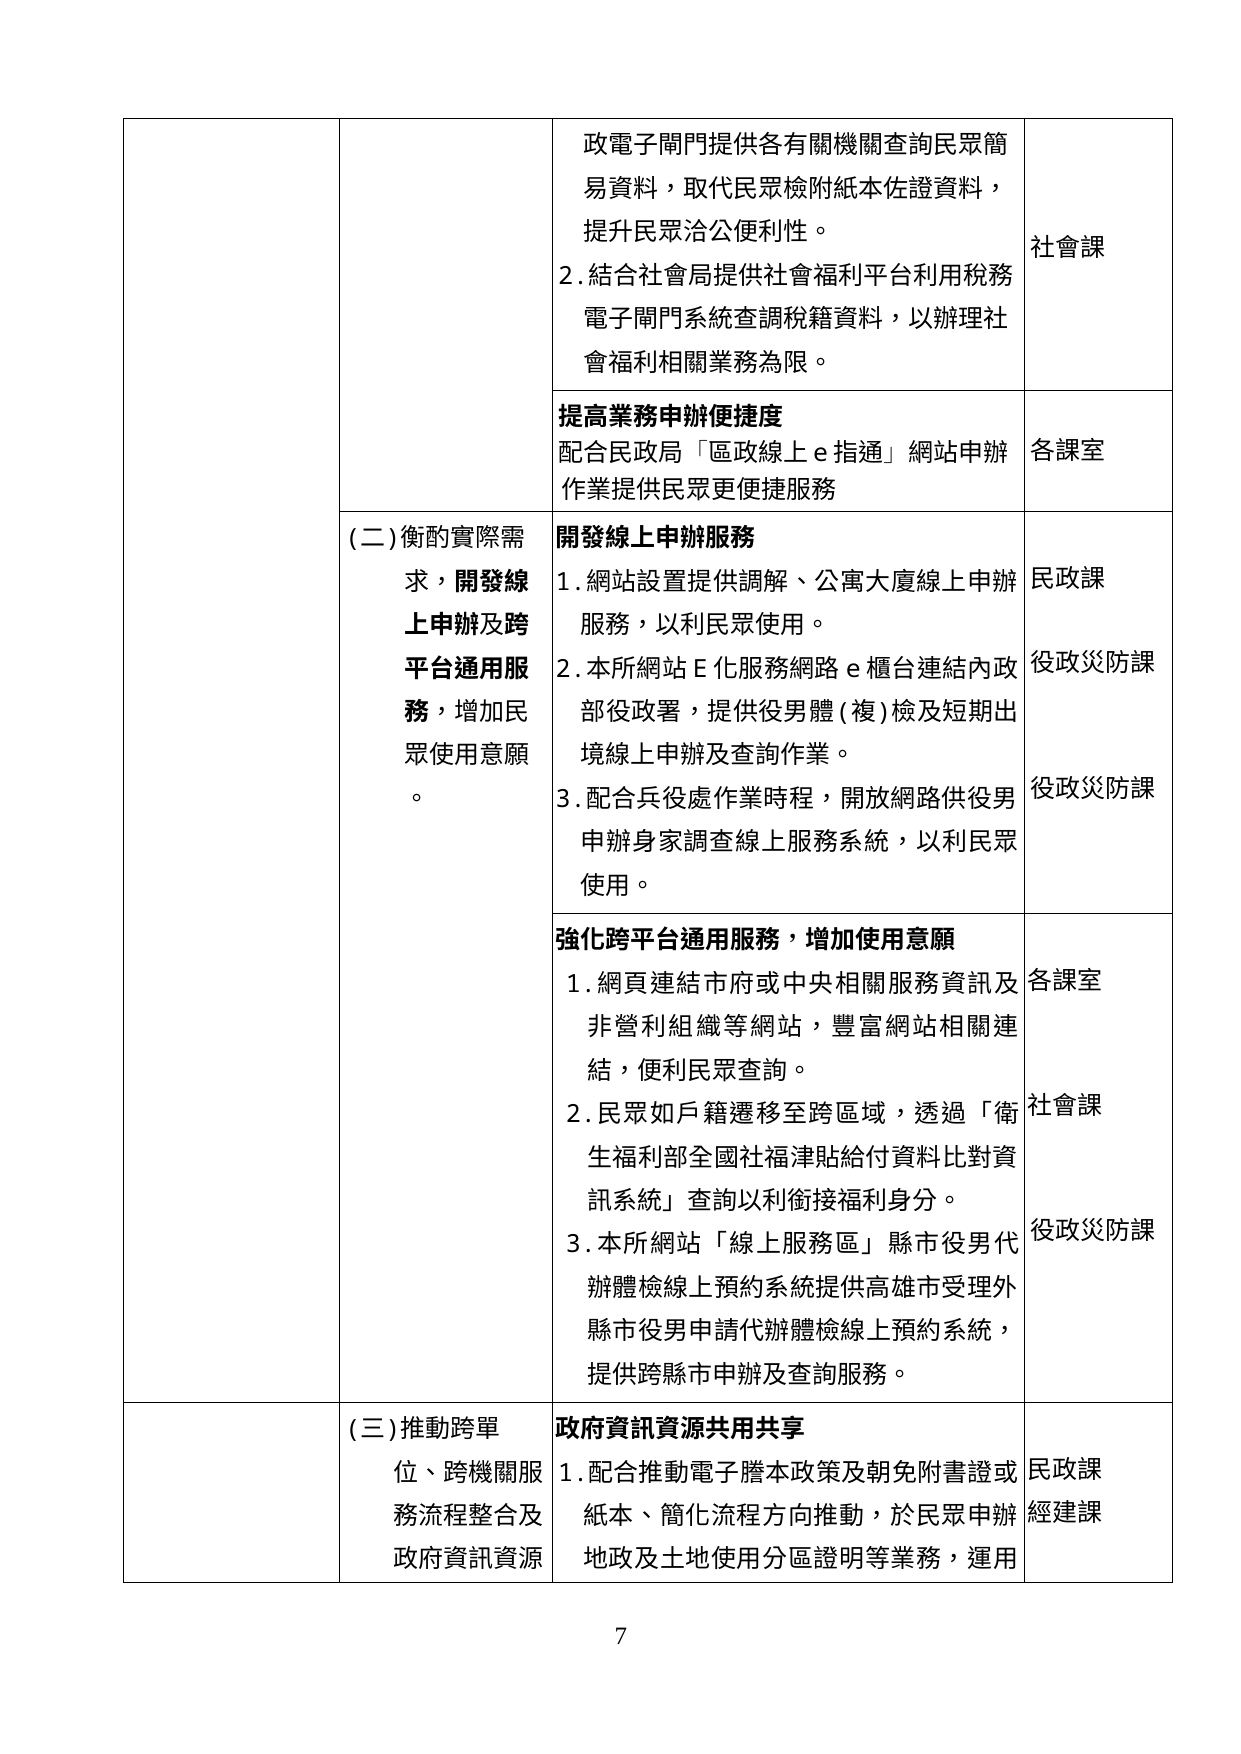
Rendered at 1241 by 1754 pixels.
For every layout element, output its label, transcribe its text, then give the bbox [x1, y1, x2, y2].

table_cell 開發線上申辦服務 1.網站設置提供調解、公寓大廈線上申辦服務，以利民眾使用。 2.本所網站E化服務網路e櫃台連結內政部役政署，提供役男體(複)檢及短期出境線上申辦及查詢作業。 3.配合兵役處作業時程，開放網路供役男申辦身家調查線上服務系統，以利民眾使用。 [553, 512, 1024, 913]
table_cell (二)衡酌實際需求，開發線上申辦及跨平台通用服務，增加民眾使用意願 。 [340, 512, 552, 1402]
table_cell 強化跨平台通用服務，增加使用意願 1.網頁連結市府或中央相關服務資訊及非營利組織等網站，豐富網站相關連結，便利民眾查詢。 2.民眾如戶籍遷移至跨區域，透過「衛生福利部全國社福津貼給付資料比對資訊系統」查詢以利銜接福利身分。 3.本所網站「線上服務區」縣市役男代辦體檢線上預約系統提供高雄市受理外縣市役男申請代辦體檢線上預約系統，提供跨縣市申辦及查詢服務。 [553, 914, 1024, 1402]
table_cell 政電子閘門提供各有關機關查詢民眾簡易資料，取代民眾檢附紙本佐證資料，提升民眾洽公便利性。 2.結合社會局提供社會福利平台利用稅務電子閘門系統查調稅籍資料，以辦理社會福利相關業務為限。 [553, 119, 1024, 390]
table_cell (三)推動跨單位、跨機關服務流程整合及政府資訊資源 [340, 1403, 552, 1582]
table_cell 各課室 社會課 役政災防課 [1025, 914, 1172, 1402]
table_cell 民政課 役政災防課 役政災防課 [1025, 512, 1172, 913]
table_cell 民政課 經建課 [1025, 1403, 1172, 1582]
table_cell 政府資訊資源共用共享 1.配合推動電子謄本政策及朝免附書證或紙本、簡化流程方向推動，於民眾申辦地政及土地使用分區證明等業務，運用 [553, 1403, 1024, 1582]
table_cell 提高業務申辦便捷度 配合民政局「區政線上e指通」網站申辦作業提供民眾更便捷服務 [553, 391, 1024, 511]
table_cell 各課室 [1025, 391, 1172, 511]
table_cell [124, 1403, 339, 1582]
table_cell 社會課 [1025, 119, 1172, 390]
table_cell [340, 119, 552, 511]
table_cell [124, 119, 339, 1402]
